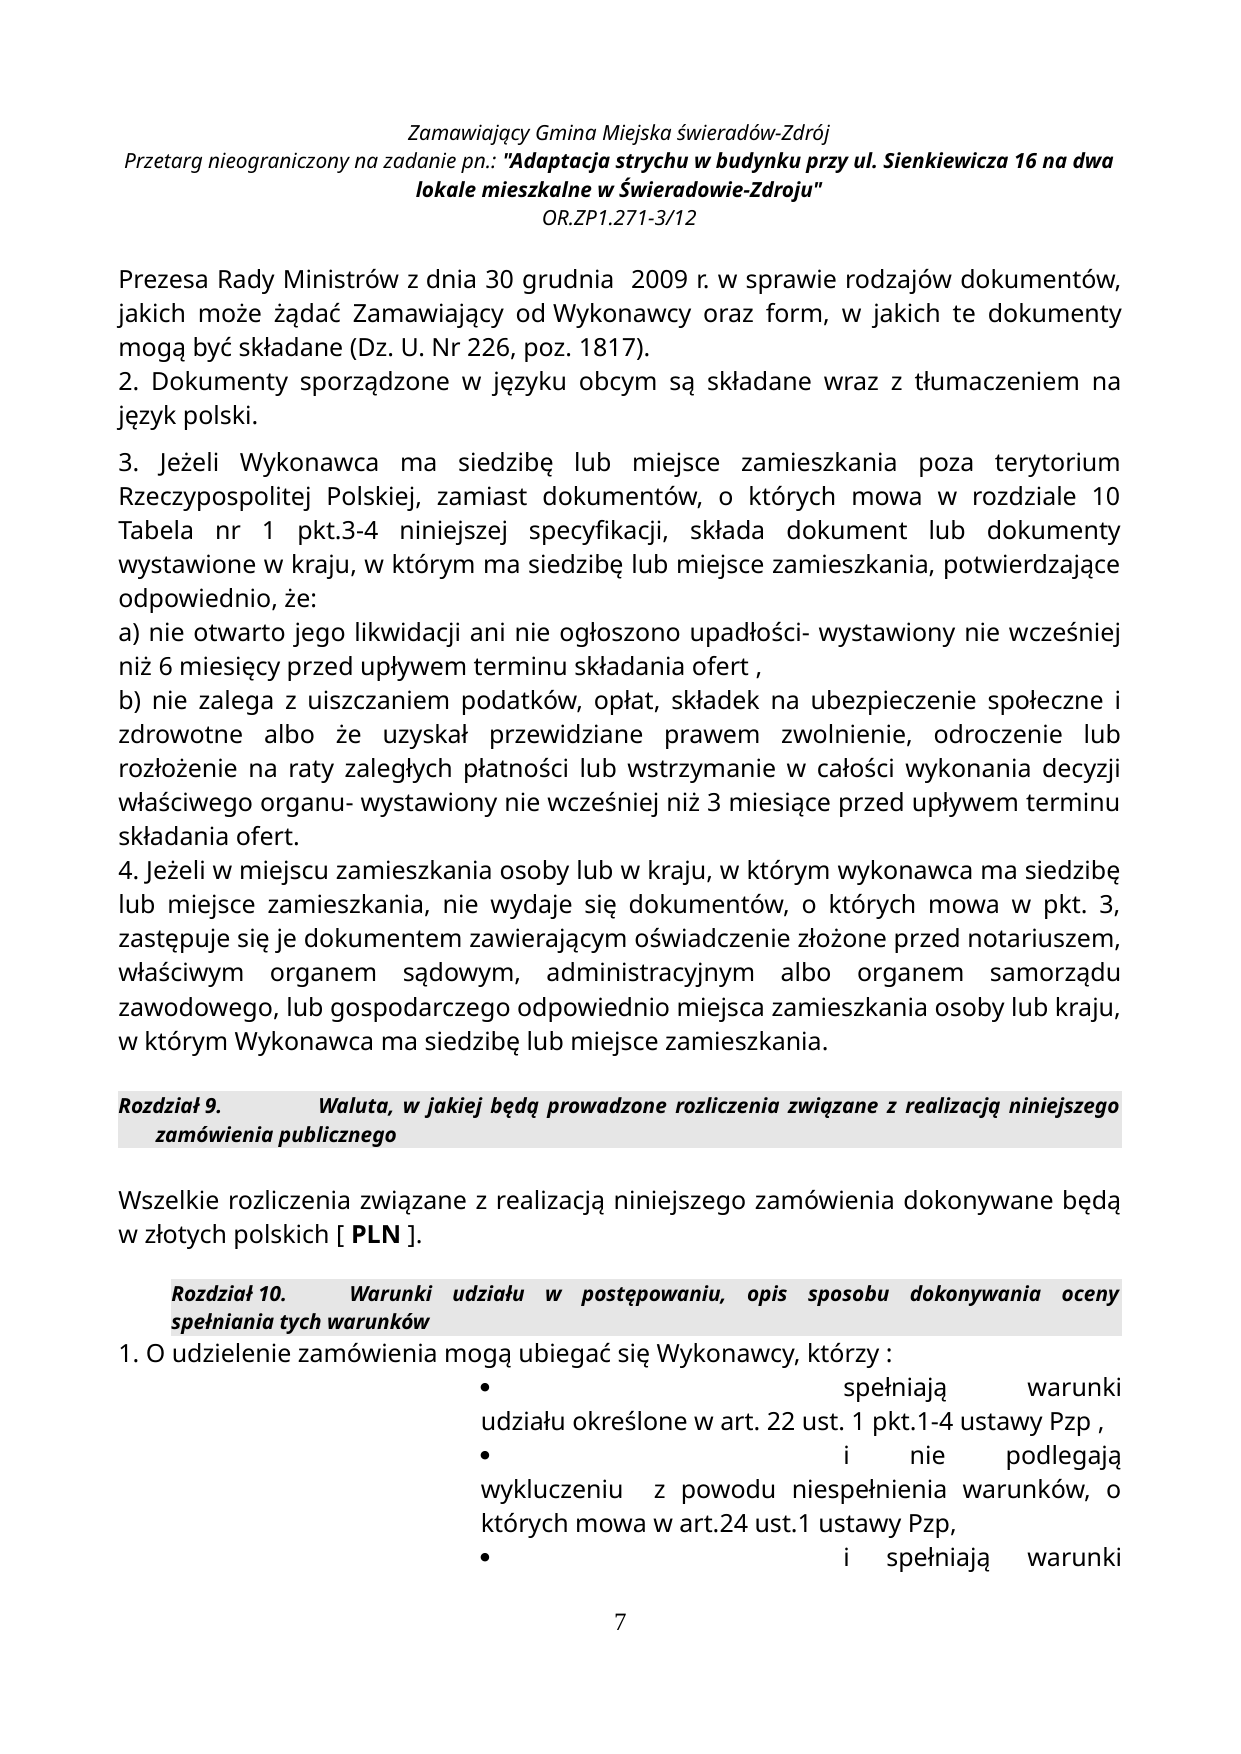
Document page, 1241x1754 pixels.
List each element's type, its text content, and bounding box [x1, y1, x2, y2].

list spełniają warunki udziału określone w art. 22 ust. 1 pkt.1-4 ustawy Pzp , [481, 1370, 1122, 1438]
text Wszelkie rozliczenia związane z realizacją niniejszego zamówienia dokonywane będą w złotych polskich [ PLN ]. [118, 1182, 1122, 1250]
list i nie podlegają wykluczeniu z powodu niespełnienia warunków, o których mowa w art.24 ust.1 ustawy Pzp, [481, 1438, 1122, 1540]
text a) nie otwarto jego likwidacji ani nie ogłoszono upadłości- wystawiony nie wcześniej niż 6 miesięcy przed upływem terminu składania ofert , [118, 614, 1122, 683]
subtitle Warunki udziału w postępowaniu, opis sposobu dokonywania oceny spełniania tych warunków [171, 1279, 1122, 1336]
subtitle Waluta, w jakiej będą prowadzone rozliczenia związane z realizacją niniejszego zamówienia publicznego [118, 1091, 1122, 1148]
text 3. Jeżeli Wykonawca ma siedzibę lub miejsce zamieszkania poza terytorium Rzeczypospolitej Polskiej, zamiast dokumentów, o których mowa w rozdziale 10 Tabela nr 1 pkt.3-4 niniejszej specyfikacji, składa dokument lub dokumenty wystawione w kraju, w którym ma siedzibę lub miejsce zamieszkania, potwierdzające odpowiednio, że: [118, 444, 1122, 614]
text b) nie zalega z uiszczaniem podatków, opłat, składek na ubezpieczenie społeczne i zdrowotne albo że uzyskał przewidziane prawem zwolnienie, odroczenie lub rozłożenie na raty zaległych płatności lub wstrzymanie w całości wykonania decyzji właściwego organu- wystawiony nie wcześniej niż 3 miesiące przed upływem terminu składania ofert. [118, 683, 1122, 853]
text 4. Jeżeli w miejscu zamieszkania osoby lub w kraju, w którym wykonawca ma siedzibę lub miejsce zamieszkania, nie wydaje się dokumentów, o których mowa w pkt. 3, zastępuje się je dokumentem zawierającym oświadczenie złożone przed notariuszem, właściwym organem sądowym, administracyjnym albo organem samorządu zawodowego, lub gospodarczego odpowiednio miejsca zamieszkania osoby lub kraju, w którym Wykonawca ma siedzibę lub miejsce zamieszkania. [118, 853, 1122, 1057]
text 1. O udzielenie zamówienia mogą ubiegać się Wykonawcy, którzy : [118, 1336, 1122, 1370]
text Prezesa Rady Ministrów z dnia 30 grudnia 2009 r. w sprawie rodzajów dokumentów, jakich może żądać Zamawiający od Wykonawcy oraz form, w jakich te dokumenty mogą być składane (Dz. U. Nr 226, poz. 1817). [118, 261, 1122, 363]
text 2. Dokumenty sporządzone w języku obcym są składane wraz z tłumaczeniem na język polski. [118, 363, 1122, 432]
list i spełniają warunki [481, 1540, 1122, 1574]
